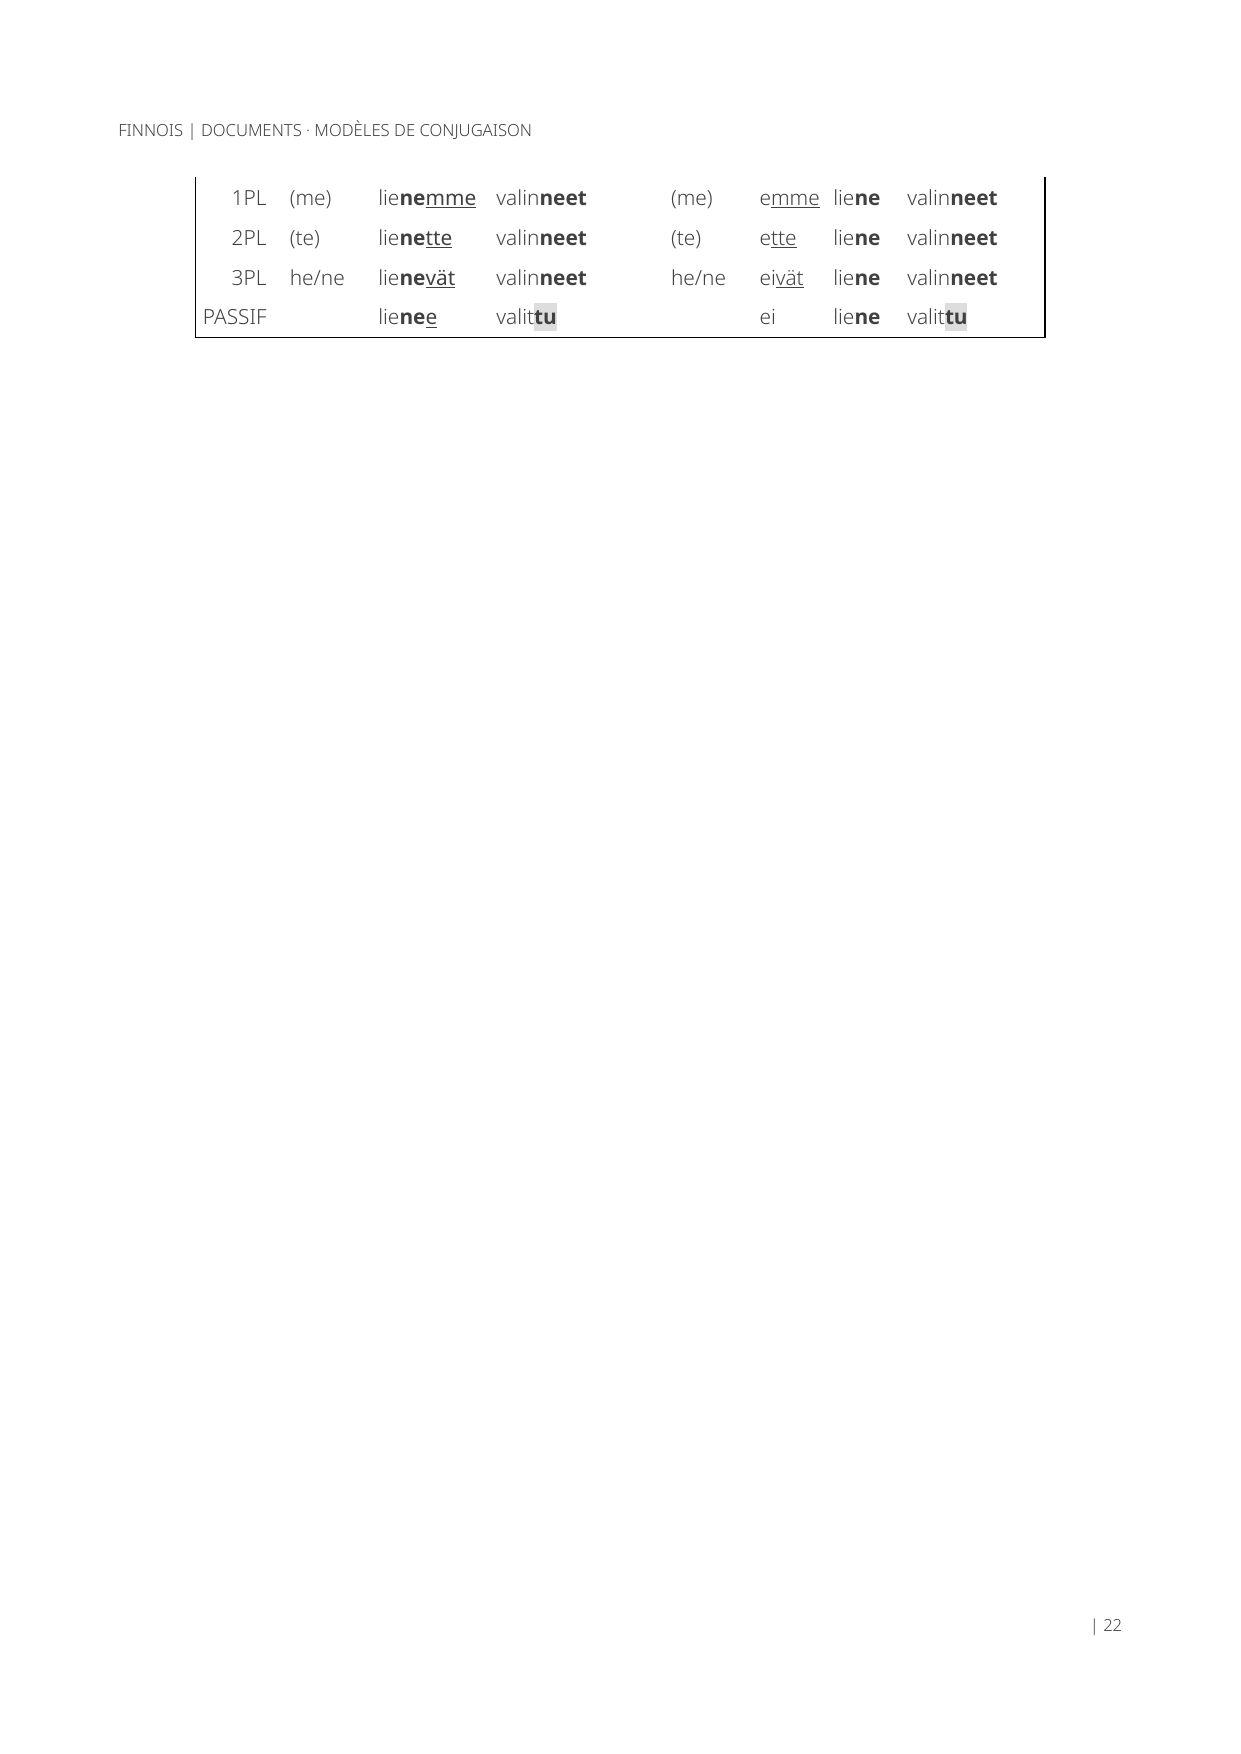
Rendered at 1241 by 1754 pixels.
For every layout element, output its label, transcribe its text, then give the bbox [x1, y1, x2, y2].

table_cell PASSIF [196, 297, 284, 337]
table_cell (te) lienette valinneet [284, 217, 665, 257]
table_cell 2PL [196, 217, 284, 257]
table_cell 3PL [196, 257, 284, 297]
table_cell he/ne lienevät valinneet [284, 257, 665, 297]
table_cell 1PL [196, 177, 284, 217]
table_cell he/ne eivät liene valinneet [665, 257, 1044, 297]
table_cell (me) lienemme valinneet [284, 177, 665, 217]
table_cell (me) emme liene valinneet [665, 177, 1044, 217]
table_cell ei liene valittu [665, 297, 1044, 337]
table_cell (te) ette liene valinneet [665, 217, 1044, 257]
table_cell lienee valittu [284, 297, 665, 337]
